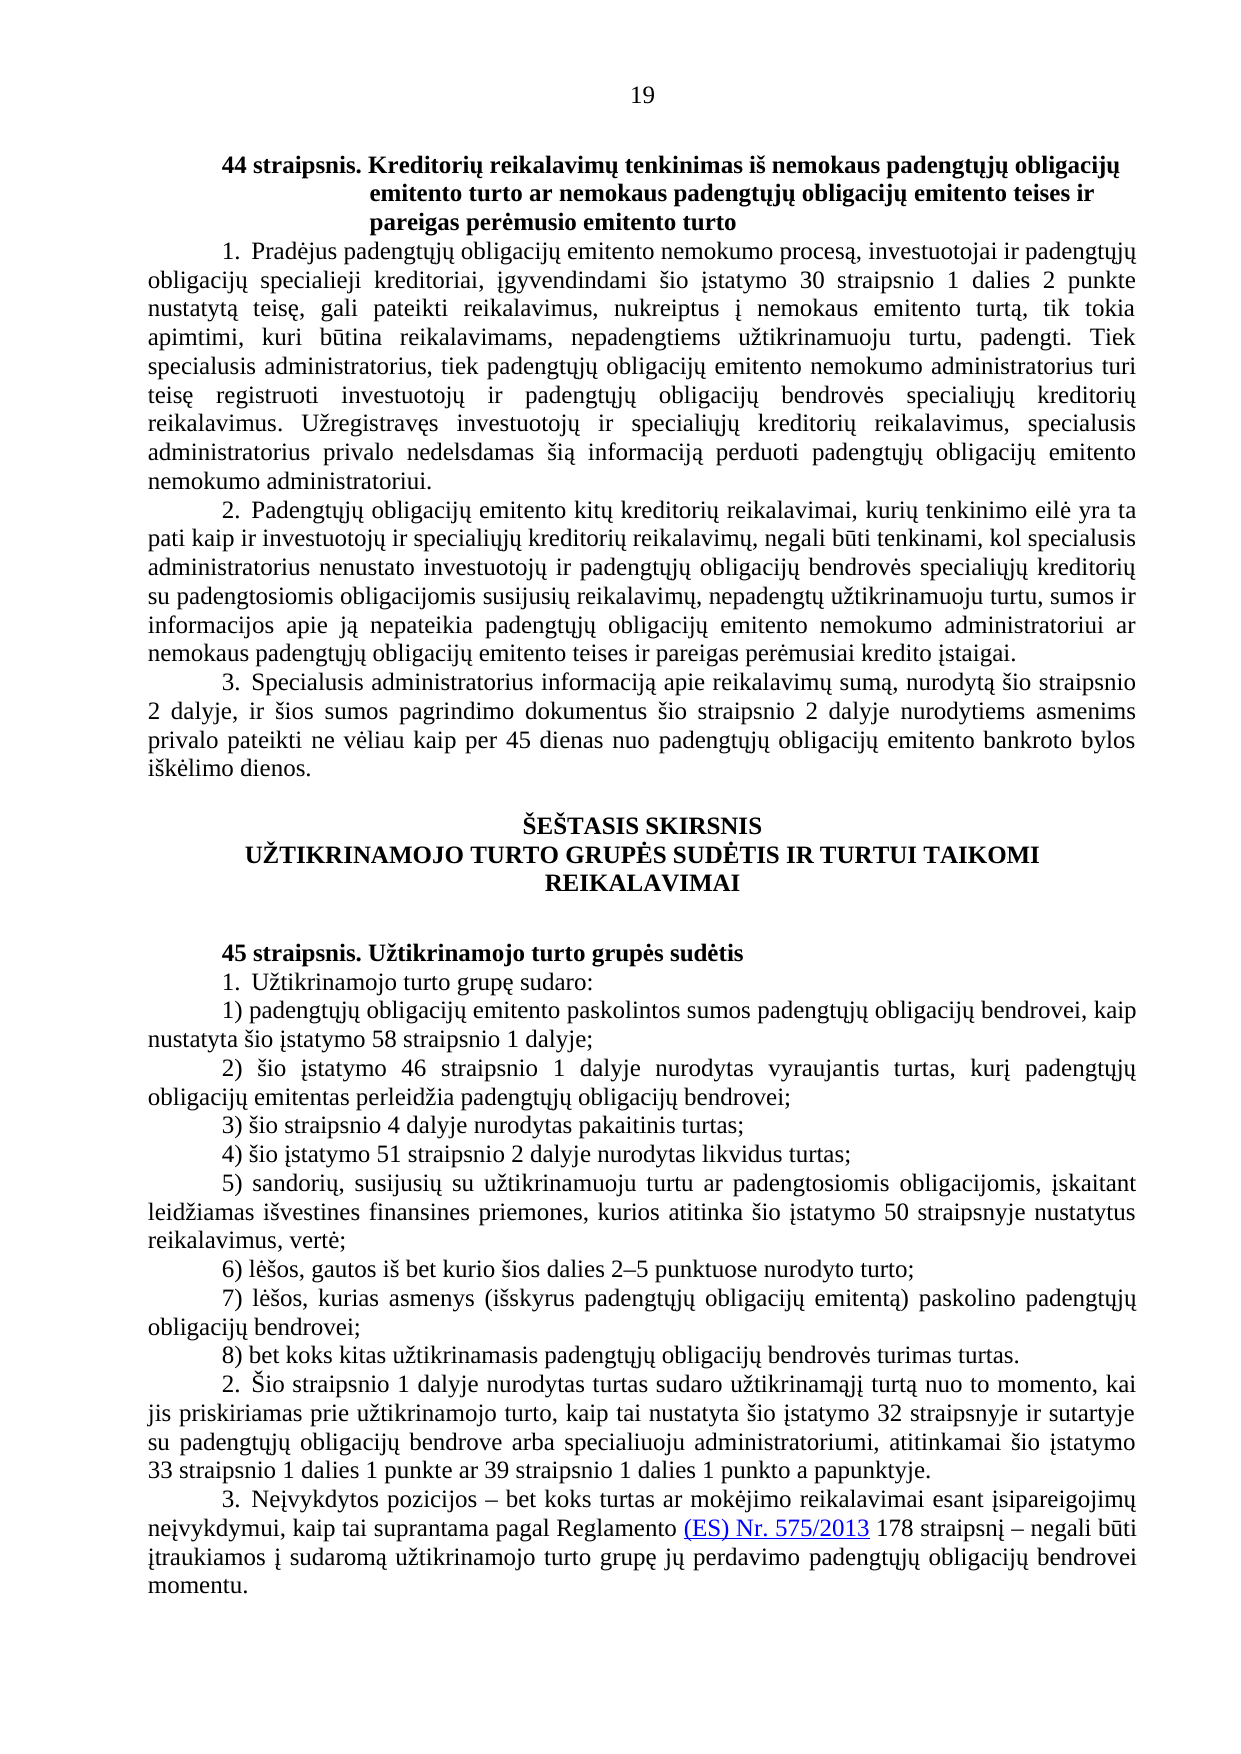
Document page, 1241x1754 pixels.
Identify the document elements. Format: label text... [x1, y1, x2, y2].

text 3. Specialusis administratorius informaciją apie reikalavimų sumą, nurodytą šio straipsnio 2 dalyje, ir šios sumos pagrindimo dokumentus šio straipsnio 2 dalyje nurodytiems asmenims privalo pateikti ne vėliau kaip per 45 dienas nuo padengtųjų obligacijų emitento bankroto bylos iškėlimo dienos. [148, 667, 1137, 782]
text 6) lėšos, gautos iš bet kurio šios dalies 2–5 punktuose nurodyto turto; [148, 1254, 1137, 1283]
text 1. Pradėjus padengtųjų obligacijų emitento nemokumo procesą, investuotojai ir padengtųjų obligacijų specialieji kreditoriai, įgyvendindami šio įstatymo 30 straipsnio 1 dalies 2 punkte nustatytą teisę, gali pateikti reikalavimus, nukreiptus į nemokaus emitento turtą, tik tokia apimtimi, kuri būtina reikalavimams, nepadengtiems užtikrinamuoju turtu, padengti. Tiek specialusis administratorius, tiek padengtųjų obligacijų emitento nemokumo administratorius turi teisę registruoti investuotojų ir padengtųjų obligacijų bendrovės specialiųjų kreditorių reikalavimus. Užregistravęs investuotojų ir specialiųjų kreditorių reikalavimus, specialusis administratorius privalo nedelsdamas šią informaciją perduoti padengtųjų obligacijų emitento nemokumo administratoriui. [148, 236, 1137, 495]
text 8) bet koks kitas užtikrinamasis padengtųjų obligacijų bendrovės turimas turtas. [148, 1340, 1137, 1369]
text 1) padengtųjų obligacijų emitento paskolintos sumos padengtųjų obligacijų bendrovei, kaip nustatyta šio įstatymo 58 straipsnio 1 dalyje; [148, 995, 1137, 1053]
text 1. Užtikrinamojo turto grupę sudaro: [148, 967, 1137, 995]
text UŽTIKRINAMOJO TURTO GRUPĖS SUDĖTIS IR TURTUI TAIKOMI REIKALAVIMAI [148, 840, 1137, 897]
text ŠEŠTASIS SKIRSNIS [148, 811, 1137, 840]
text 2. Šio straipsnio 1 dalyje nurodytas turtas sudaro užtikrinamąjį turtą nuo to momento, kai jis priskiriamas prie užtikrinamojo turto, kaip tai nustatyta šio įstatymo 32 straipsnyje ir sutartyje su padengtųjų obligacijų bendrove arba specialiuoju administratoriumi, atitinkamai šio įstatymo 33 straipsnio 1 dalies 1 punkte ar 39 straipsnio 1 dalies 1 punkto a papunktyje. [148, 1369, 1137, 1484]
text 3) šio straipsnio 4 dalyje nurodytas pakaitinis turtas; [148, 1110, 1137, 1139]
text 2. Padengtųjų obligacijų emitento kitų kreditorių reikalavimai, kurių tenkinimo eilė yra ta pati kaip ir investuotojų ir specialiųjų kreditorių reikalavimų, negali būti tenkinami, kol specialusis administratorius nenustato investuotojų ir padengtųjų obligacijų bendrovės specialiųjų kreditorių su padengtosiomis obligacijomis susijusių reikalavimų, nepadengtų užtikrinamuoju turtu, sumos ir informacijos apie ją nepateikia padengtųjų obligacijų emitento nemokumo administratoriui ar nemokaus padengtųjų obligacijų emitento teises ir pareigas perėmusiai kredito įstaigai. [148, 495, 1137, 667]
text 4) šio įstatymo 51 straipsnio 2 dalyje nurodytas likvidus turtas; [148, 1139, 1137, 1168]
text 3. Neįvykdytos pozicijos – bet koks turtas ar mokėjimo reikalavimai esant įsipareigojimų neįvykdymui, kaip tai suprantama pagal Reglamento (ES) Nr. 575/2013 178 straipsnį – negali būti įtraukiamos į sudaromą užtikrinamojo turto grupę jų perdavimo padengtųjų obligacijų bendrovei momentu. [148, 1484, 1137, 1599]
text 45 straipsnis. Užtikrinamojo turto grupės sudėtis [148, 938, 1137, 967]
text 7) lėšos, kurias asmenys (išskyrus padengtųjų obligacijų emitentą) paskolino padengtųjų obligacijų bendrovei; [148, 1283, 1137, 1340]
text 2) šio įstatymo 46 straipsnio 1 dalyje nurodytas vyraujantis turtas, kurį padengtųjų obligacijų emitentas perleidžia padengtųjų obligacijų bendrovei; [148, 1053, 1137, 1110]
text 44 straipsnis. Kreditorių reikalavimų tenkinimas iš nemokaus padengtųjų obligacijų emitento turto ar nemokaus padengtųjų obligacijų emitento teises ir pareigas perėmusio emitento turto [222, 150, 1137, 236]
text 5) sandorių, susijusių su užtikrinamuoju turtu ar padengtosiomis obligacijomis, įskaitant leidžiamas išvestines finansines priemones, kurios atitinka šio įstatymo 50 straipsnyje nustatytus reikalavimus, vertė; [148, 1168, 1137, 1254]
